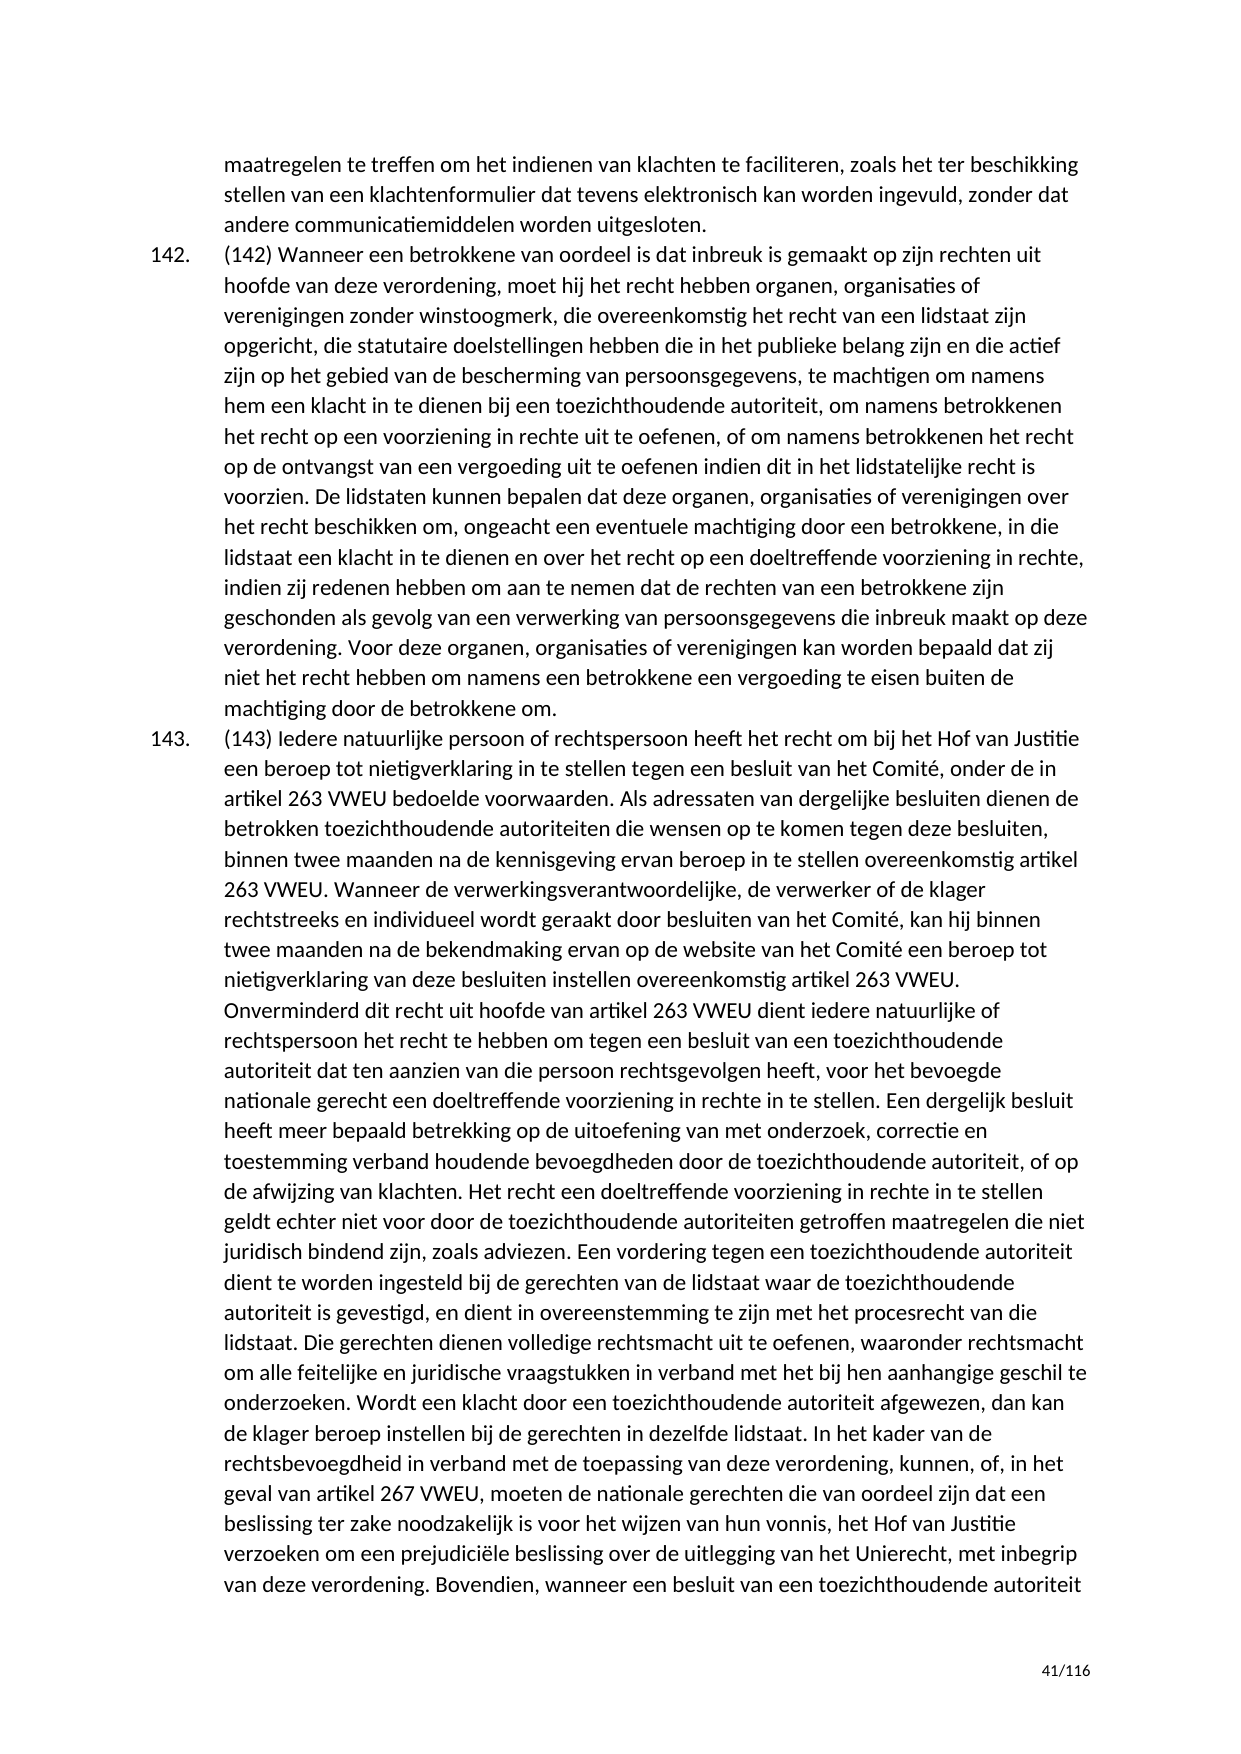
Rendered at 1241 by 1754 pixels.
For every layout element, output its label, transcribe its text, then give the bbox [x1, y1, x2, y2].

list maatregelen te treffen om het indienen van klachten te faciliteren, zoals het ter beschikking stellen van een klachtenformulier dat tevens elektronisch kan worden ingevuld, zonder dat andere communicatiemiddelen worden uitgesloten. [150, 150, 1090, 238]
list (142) Wanneer een betrokkene van oordeel is dat inbreuk is gemaakt op zijn rechten uit hoofde van deze verordening, moet hij het recht hebben organen, organisaties of verenigingen zonder winstoogmerk, die overeenkomstig het recht van een lidstaat zijn opgericht, die statutaire doelstellingen hebben die in het publieke belang zijn en die actief zijn op het gebied van de bescherming van persoonsgegevens, te machtigen om namens hem een klacht in te dienen bij een toezichthoudende autoriteit, om namens betrokkenen het recht op een voorziening in rechte uit te oefenen, of om namens betrokkenen het recht op de ontvangst van een vergoeding uit te oefenen indien dit in het lidstatelijke recht is voorzien. De lidstaten kunnen bepalen dat deze organen, organisaties of verenigingen over het recht beschikken om, ongeacht een eventuele machtiging door een betrokkene, in die lidstaat een klacht in te dienen en over het recht op een doeltreffende voorziening in rechte, indien zij redenen hebben om aan te nemen dat de rechten van een betrokkene zijn geschonden als gevolg van een verwerking van persoonsgegevens die inbreuk maakt op deze verordening. Voor deze organen, organisaties of verenigingen kan worden bepaald dat zij niet het recht hebben om namens een betrokkene een vergoeding te eisen buiten de machtiging door de betrokkene om. [150, 241, 1090, 722]
list (143) Iedere natuurlijke persoon of rechtspersoon heeft het recht om bij het Hof van Justitie een beroep tot nietigverklaring in te stellen tegen een besluit van het Comité, onder de in artikel 263 VWEU bedoelde voorwaarden. Als adressaten van dergelijke besluiten dienen de betrokken toezichthoudende autoriteiten die wensen op te komen tegen deze besluiten, binnen twee maanden na de kennisgeving ervan beroep in te stellen overeenkomstig artikel 263 VWEU. Wanneer de verwerkingsverantwoordelijke, de verwerker of de klager rechtstreeks en individueel wordt geraakt door besluiten van het Comité, kan hij binnen twee maanden na de bekendmaking ervan op de website van het Comité een beroep tot nietigverklaring van deze besluiten instellen overeenkomstig artikel 263 VWEU. Onverminderd dit recht uit hoofde van artikel 263 VWEU dient iedere natuurlijke of rechtspersoon het recht te hebben om tegen een besluit van een toezichthoudende autoriteit dat ten aanzien van die persoon rechtsgevolgen heeft, voor het bevoegde nationale gerecht een doeltreffende voorziening in rechte in te stellen. Een dergelijk besluit heeft meer bepaald betrekking op de uitoefening van met onderzoek, correctie en toestemming verband houdende bevoegdheden door de toezichthoudende autoriteit, of op de afwijzing van klachten. Het recht een doeltreffende voorziening in rechte in te stellen geldt echter niet voor door de toezichthoudende autoriteiten getroffen maatregelen die niet juridisch bindend zijn, zoals adviezen. Een vordering tegen een toezichthoudende autoriteit dient te worden ingesteld bij de gerechten van de lidstaat waar de toezichthoudende autoriteit is gevestigd, en dient in overeenstemming te zijn met het procesrecht van die lidstaat. Die gerechten dienen volledige rechtsmacht uit te oefenen, waaronder rechtsmacht om alle feitelijke en juridische vraagstukken in verband met het bij hen aanhangige geschil te onderzoeken. Wordt een klacht door een toezichthoudende autoriteit afgewezen, dan kan de klager beroep instellen bij de gerechten in dezelfde lidstaat. In het kader van de rechtsbevoegdheid in verband met de toepassing van deze verordening, kunnen, of, in het geval van artikel 267 VWEU, moeten de nationale gerechten die van oordeel zijn dat een beslissing ter zake noodzakelijk is voor het wijzen van hun vonnis, het Hof van Justitie verzoeken om een prejudiciële beslissing over de uitlegging van het Unierecht, met inbegrip van deze verordening. Bovendien, wanneer een besluit van een toezichthoudende autoriteit [150, 724, 1090, 1598]
